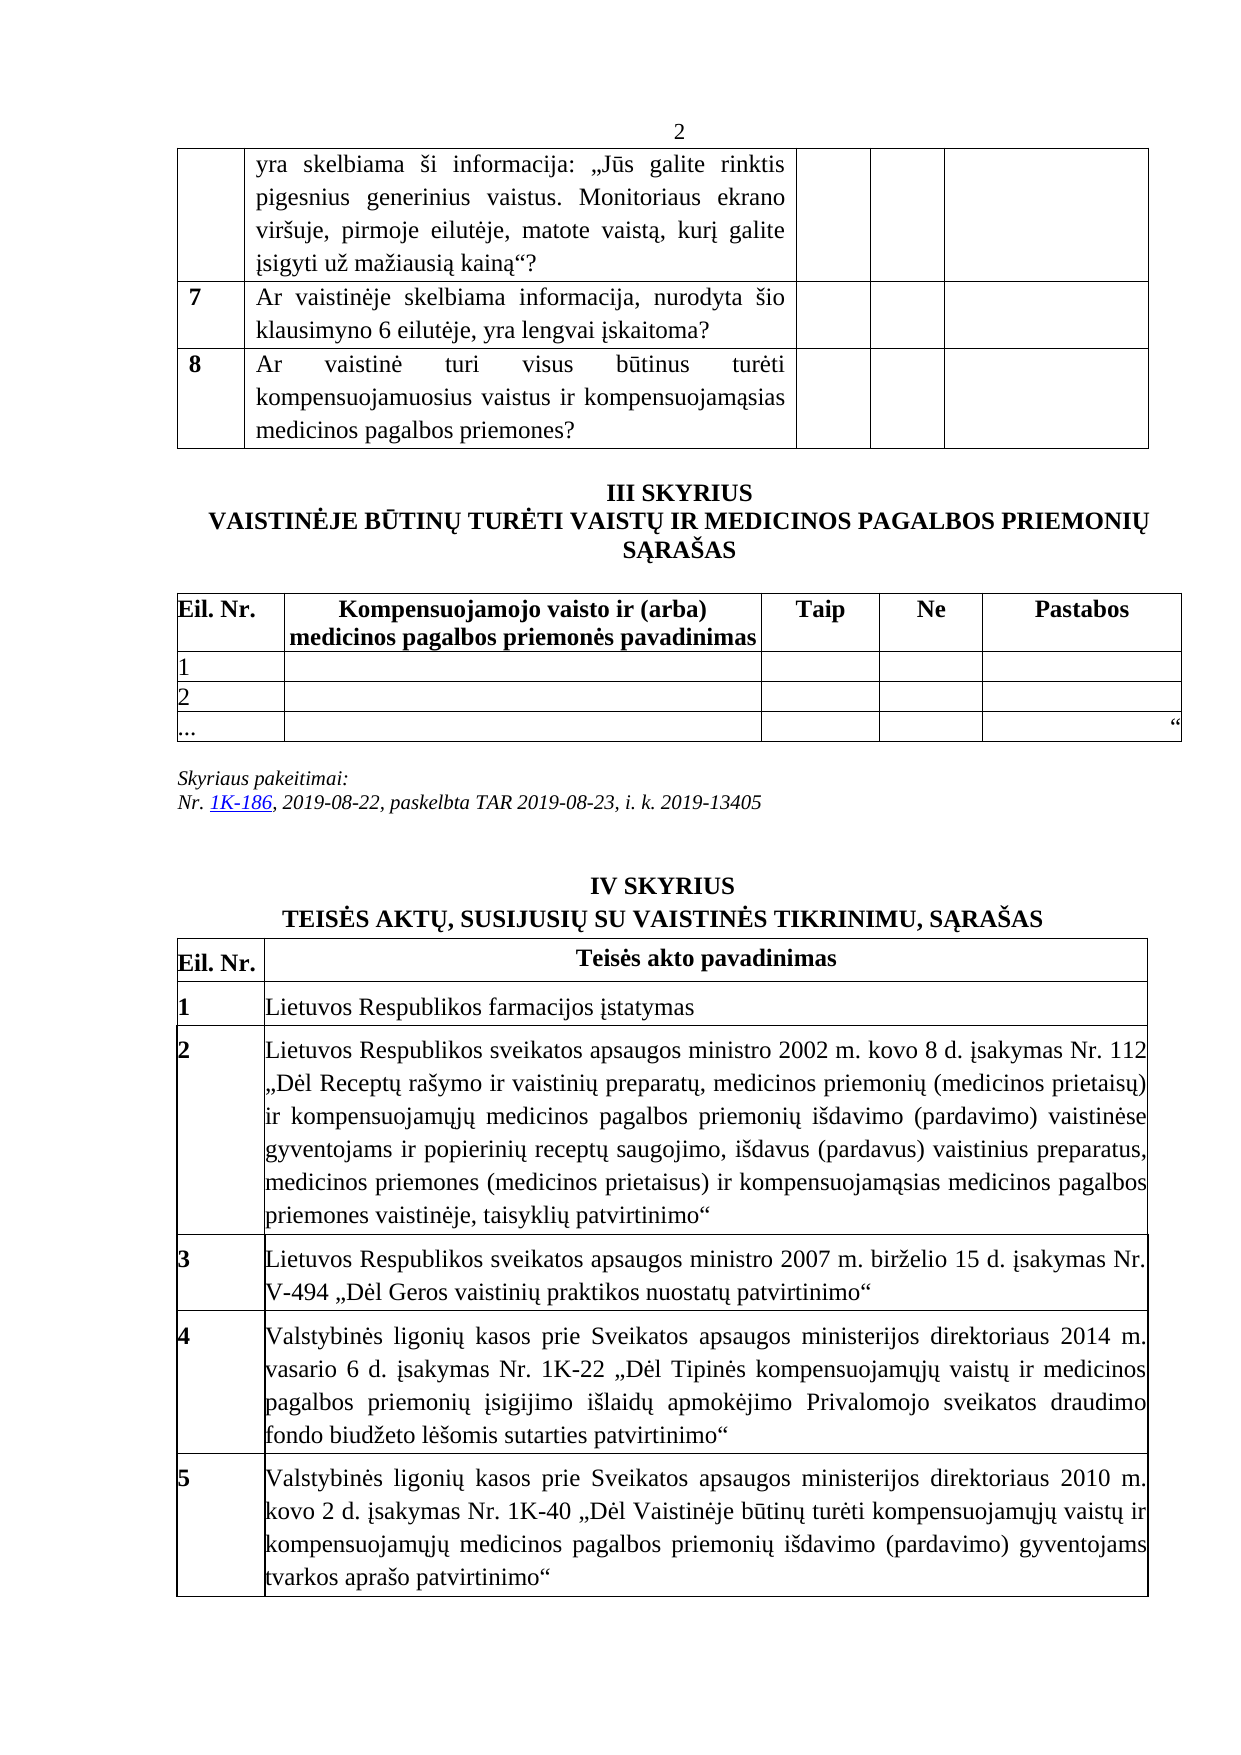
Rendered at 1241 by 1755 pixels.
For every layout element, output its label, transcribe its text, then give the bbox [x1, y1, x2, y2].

table_header Eil. Nr. [178, 594, 284, 651]
table_cell Lietuvos Respublikos farmacijos įstatymas [265, 982, 1147, 1025]
table_cell [945, 149, 1148, 281]
table_cell [945, 349, 1148, 448]
table_cell [871, 149, 944, 281]
table_header Ne [880, 594, 982, 651]
table_cell [797, 149, 870, 281]
table_cell 8 [178, 349, 244, 448]
table_cell 1 [178, 982, 264, 1025]
text Nr. 1K-186, 2019-08-22, paskelbta TAR 2019-08-23, i. k. 2019-13405 [177, 790, 1181, 814]
table_header Kompensuojamojo vaisto ir (arba) medicinos pagalbos priemonės pavadinimas [285, 594, 761, 651]
table_cell Valstybinės ligonių kasos prie Sveikatos apsaugos ministerijos direktoriaus 2010 m. kovo 2 d. įsakymas Nr. 1K-40 „Dėl Vaistinėje būtinų turėti kompensuojamųjų vaistų ir kompensuojamųjų medicinos pagalbos priemonių išdavimo (pardavimo) gyventojams tvarkos aprašo patvirtinimo“ [266, 1454, 1147, 1596]
table_cell Ar vaistinė turi visus būtinus turėti kompensuojamuosius vaistus ir kompensuojamąsias medicinos pagalbos priemones? [245, 349, 796, 448]
table_header Taip [762, 594, 879, 651]
table_cell [762, 652, 879, 681]
table_cell 1 [178, 652, 284, 681]
text Skyriaus pakeitimai: [177, 766, 1181, 790]
table_cell “ [983, 712, 1181, 741]
table_cell 7 [178, 282, 244, 348]
text VAISTINĖJE BŪTINŲ TURĖTI VAISTŲ IR MEDICINOS PAGALBOS PRIEMONIŲ SĄRAŠAS [177, 506, 1181, 564]
table_cell [285, 652, 761, 681]
table_cell [762, 712, 879, 741]
table_cell [285, 712, 761, 741]
table_cell [983, 682, 1181, 711]
text III SKYRIUS [177, 478, 1181, 506]
table_cell yra skelbiama ši informacija: „Jūs galite rinktis pigesnius generinius vaistus. Monitoriaus ekrano viršuje, pirmoje eilutėje, matote vaistą, kurį galite įsigyti už mažiausią kainą“? [245, 149, 796, 281]
table_cell 2 [178, 682, 284, 711]
table_cell [762, 682, 879, 711]
table_cell [880, 652, 982, 681]
table_cell Lietuvos Respublikos sveikatos apsaugos ministro 2002 m. kovo 8 d. įsakymas Nr. 112 „Dėl Receptų rašymo ir vaistinių preparatų, medicinos priemonių (medicinos prietaisų) ir kompensuojamųjų medicinos pagalbos priemonių išdavimo (pardavimo) vaistinėse gyventojams ir popierinių receptų saugojimo, išdavus (pardavus) vaistinius preparatus, medicinos priemones (medicinos prietaisus) ir kompensuojamąsias medicinos pagalbos priemones vaistinėje, taisyklių patvirtinimo“ [265, 1026, 1147, 1233]
table_cell [797, 282, 870, 348]
table_header IV SKYRIUS TEISĖS AKTŲ, SUSIJUSIŲ SU VAISTINĖS TIKRINIMU, SĄRAŠAS [177, 871, 1148, 937]
table_cell 4 [178, 1311, 264, 1453]
table_cell [285, 682, 761, 711]
table_cell Lietuvos Respublikos sveikatos apsaugos ministro 2007 m. birželio 15 d. įsakymas Nr. V-494 „Dėl Geros vaistinių praktikos nuostatų patvirtinimo“ [266, 1235, 1147, 1310]
table_cell [871, 349, 944, 448]
table_cell [871, 282, 944, 348]
table_cell Ar vaistinėje skelbiama informacija, nurodyta šio klausimyno 6 eilutėje, yra lengvai įskaitoma? [245, 282, 796, 348]
table_cell ... [178, 712, 284, 741]
table_cell [178, 149, 244, 281]
table_cell Valstybinės ligonių kasos prie Sveikatos apsaugos ministerijos direktoriaus 2014 m. vasario 6 d. įsakymas Nr. 1K-22 „Dėl Tipinės kompensuojamųjų vaistų ir medicinos pagalbos priemonių įsigijimo išlaidų apmokėjimo Privalomojo sveikatos draudimo fondo biudžeto lėšomis sutarties patvirtinimo“ [266, 1311, 1147, 1453]
table_cell [945, 282, 1148, 348]
table_cell Teisės akto pavadinimas [265, 939, 1147, 981]
table_cell 3 [178, 1235, 264, 1310]
table_cell [983, 652, 1181, 681]
table_cell [880, 682, 982, 711]
table_cell 5 [178, 1454, 264, 1596]
table_cell [797, 349, 870, 448]
table_header Pastabos [983, 594, 1181, 651]
table_cell [880, 712, 982, 741]
table_cell 2 [178, 1026, 264, 1233]
table_cell Eil. Nr. [178, 939, 264, 981]
